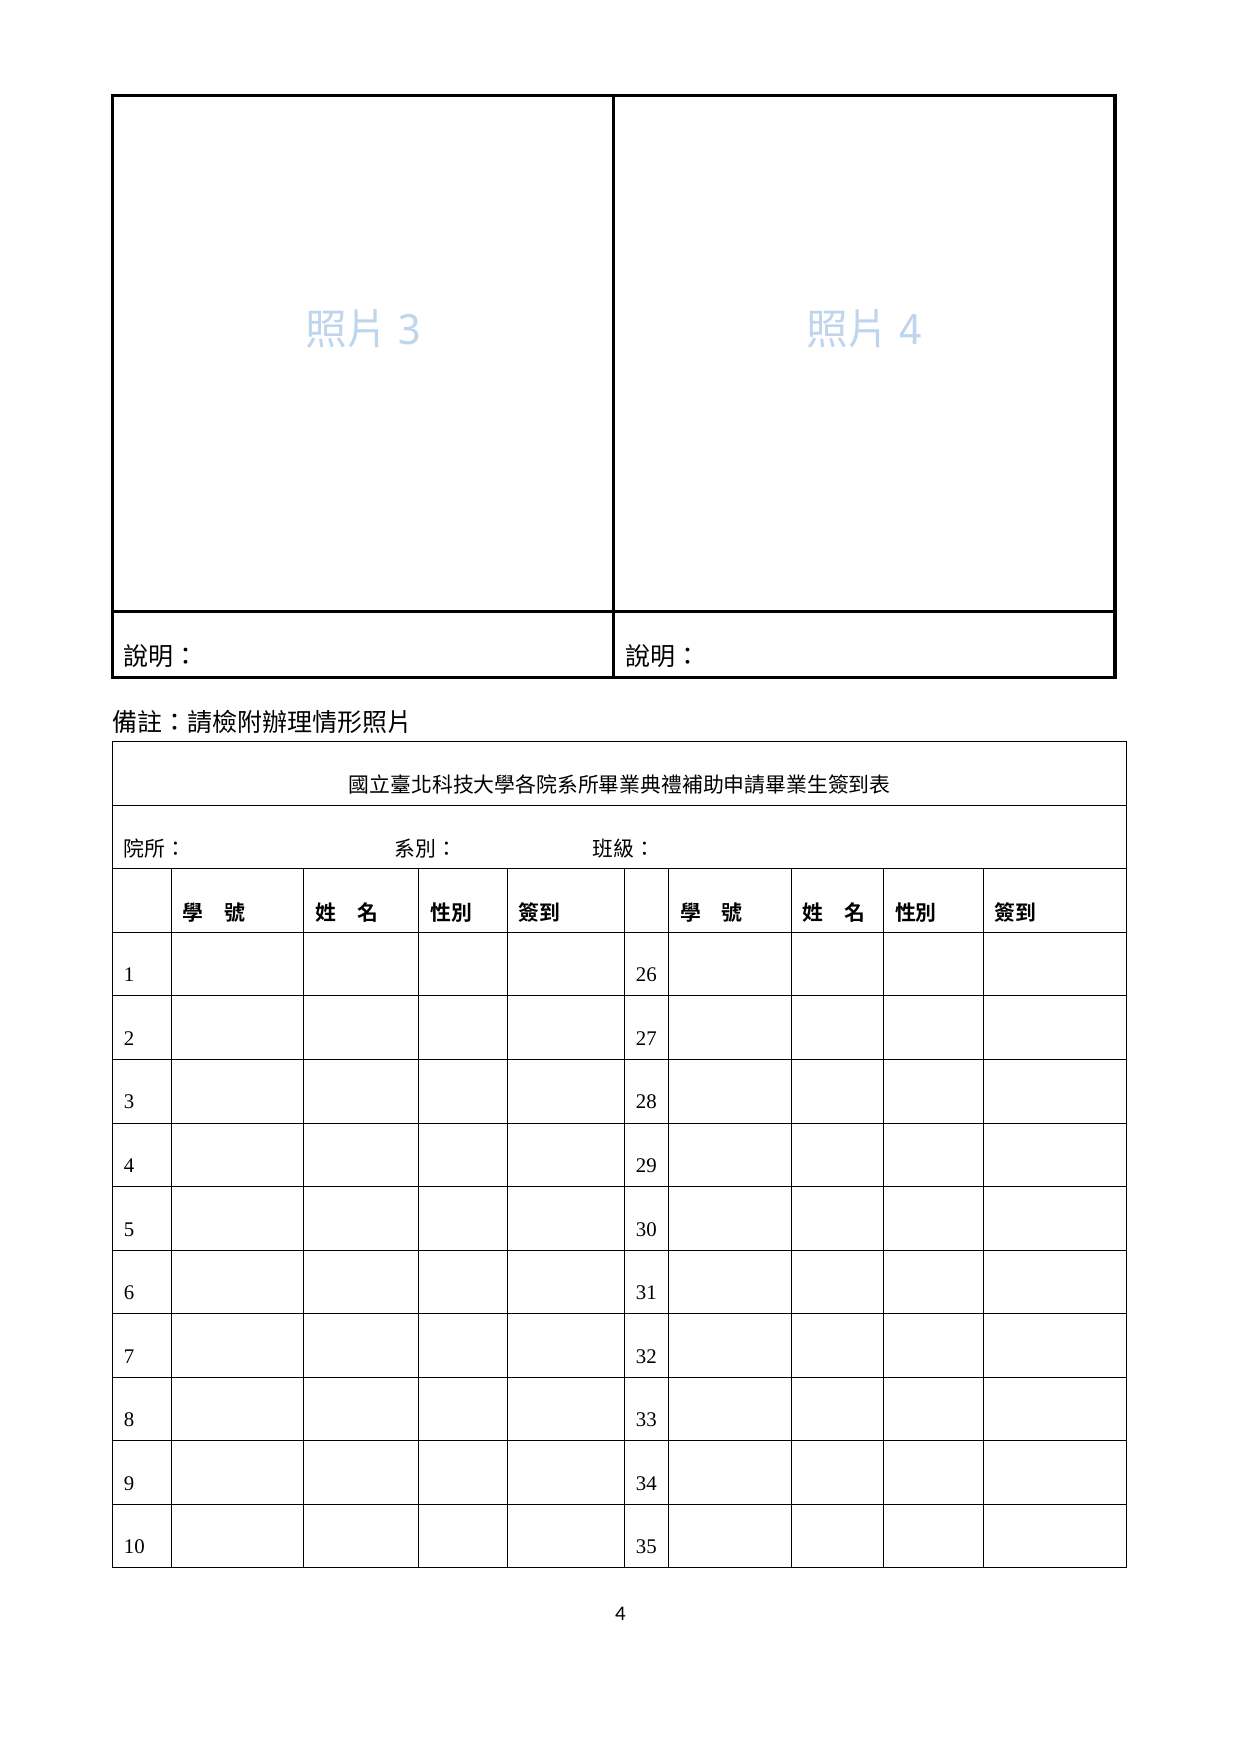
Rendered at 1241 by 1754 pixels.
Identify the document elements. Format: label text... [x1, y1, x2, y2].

table_cell [304, 996, 418, 1059]
table_cell 6 [113, 1251, 171, 1313]
table_cell [669, 933, 791, 995]
table_cell [792, 933, 883, 995]
table_cell [508, 1187, 624, 1249]
table_cell [984, 933, 1126, 995]
table_cell [304, 1060, 418, 1122]
table_cell [172, 1505, 303, 1567]
table_cell [419, 1378, 507, 1440]
table_cell 27 [625, 996, 668, 1059]
table_cell [792, 1124, 883, 1186]
table_cell [884, 1505, 983, 1567]
table_cell [172, 933, 303, 995]
table_cell [304, 933, 418, 995]
table_cell [669, 1441, 791, 1504]
table_cell 說明： [114, 613, 612, 676]
table_cell [792, 1251, 883, 1313]
table_cell 5 [113, 1187, 171, 1249]
table_cell [669, 1124, 791, 1186]
table_cell [884, 1124, 983, 1186]
table_cell [508, 1378, 624, 1440]
table_cell [669, 1251, 791, 1313]
table_cell [884, 1378, 983, 1440]
table_cell [884, 1060, 983, 1122]
table_cell [792, 1505, 883, 1567]
table_cell [792, 1314, 883, 1377]
table_cell [984, 1251, 1126, 1313]
table_cell 31 [625, 1251, 668, 1313]
table_cell [419, 933, 507, 995]
text 備註：請檢附辦理情形照片 [112, 679, 1128, 741]
table_cell 10 [113, 1505, 171, 1567]
table_cell 32 [625, 1314, 668, 1377]
table_cell [792, 1060, 883, 1122]
table_cell 簽到 [508, 869, 624, 932]
table_cell 學 號 [669, 869, 791, 932]
table_cell [669, 1187, 791, 1249]
table_cell [669, 1314, 791, 1377]
table_cell [172, 1441, 303, 1504]
table_cell [304, 1378, 418, 1440]
table_cell [419, 1124, 507, 1186]
table_cell [984, 1378, 1126, 1440]
table_cell 姓 名 [792, 869, 883, 932]
table_cell [172, 1124, 303, 1186]
table_cell [113, 869, 171, 932]
table_cell 3 [113, 1060, 171, 1122]
table_cell [172, 1060, 303, 1122]
table_cell [419, 1314, 507, 1377]
table_cell [304, 1441, 418, 1504]
table_cell [984, 996, 1126, 1059]
table_cell [304, 1505, 418, 1567]
table_cell [669, 1505, 791, 1567]
table_cell 33 [625, 1378, 668, 1440]
table_cell [792, 1378, 883, 1440]
table_cell 姓 名 [304, 869, 418, 932]
table_cell [304, 1124, 418, 1186]
table_cell [792, 1441, 883, 1504]
table_cell 26 [625, 933, 668, 995]
table_cell [419, 1441, 507, 1504]
table_cell [508, 1441, 624, 1504]
table_cell [984, 1060, 1126, 1122]
table_cell [984, 1314, 1126, 1377]
table_cell [792, 996, 883, 1059]
table_cell [508, 996, 624, 1059]
table_cell [419, 1060, 507, 1122]
table_cell 學 號 [172, 869, 303, 932]
table_cell [419, 1251, 507, 1313]
table_cell [508, 1124, 624, 1186]
table_cell 28 [625, 1060, 668, 1122]
table_cell 29 [625, 1124, 668, 1186]
table_cell [419, 996, 507, 1059]
table_cell [419, 1187, 507, 1249]
table_cell 院所： 系別： 班級： [113, 806, 1126, 868]
table_cell [984, 1187, 1126, 1249]
table_cell [884, 933, 983, 995]
table_cell 30 [625, 1187, 668, 1249]
table_cell [884, 1187, 983, 1249]
table_cell [984, 1124, 1126, 1186]
table_cell [792, 1187, 883, 1249]
table_cell [172, 996, 303, 1059]
table_cell [984, 1505, 1126, 1567]
table_cell [508, 1314, 624, 1377]
table_cell [625, 869, 668, 932]
table_cell [304, 1187, 418, 1249]
table_cell 35 [625, 1505, 668, 1567]
table_cell 34 [625, 1441, 668, 1504]
table_cell [884, 996, 983, 1059]
table_cell [172, 1251, 303, 1313]
table_header 國立臺北科技大學各院系所畢業典禮補助申請畢業生簽到表 [113, 742, 1126, 805]
table_cell [669, 1378, 791, 1440]
table_cell [884, 1251, 983, 1313]
table_cell [172, 1314, 303, 1377]
table_cell [669, 1060, 791, 1122]
table_cell 簽到 [984, 869, 1126, 932]
table_cell [304, 1314, 418, 1377]
table_cell 4 [113, 1124, 171, 1186]
table_cell [172, 1187, 303, 1249]
table_cell [884, 1441, 983, 1504]
table_cell [984, 1441, 1126, 1504]
table_cell 性別 [419, 869, 507, 932]
table_cell 8 [113, 1378, 171, 1440]
table_cell 9 [113, 1441, 171, 1504]
table_cell [304, 1251, 418, 1313]
table_cell [669, 996, 791, 1059]
table_cell 說明： [615, 613, 1113, 676]
table_cell [508, 1060, 624, 1122]
table_cell [508, 933, 624, 995]
table_cell [508, 1251, 624, 1313]
table_cell 照片4 [615, 97, 1113, 610]
table_cell 2 [113, 996, 171, 1059]
table_cell 性別 [884, 869, 983, 932]
table_cell [884, 1314, 983, 1377]
table_cell [508, 1505, 624, 1567]
table_cell [172, 1378, 303, 1440]
table_cell [419, 1505, 507, 1567]
table_cell 照片3 [114, 97, 612, 610]
table_cell 7 [113, 1314, 171, 1377]
table_cell 1 [113, 933, 171, 995]
